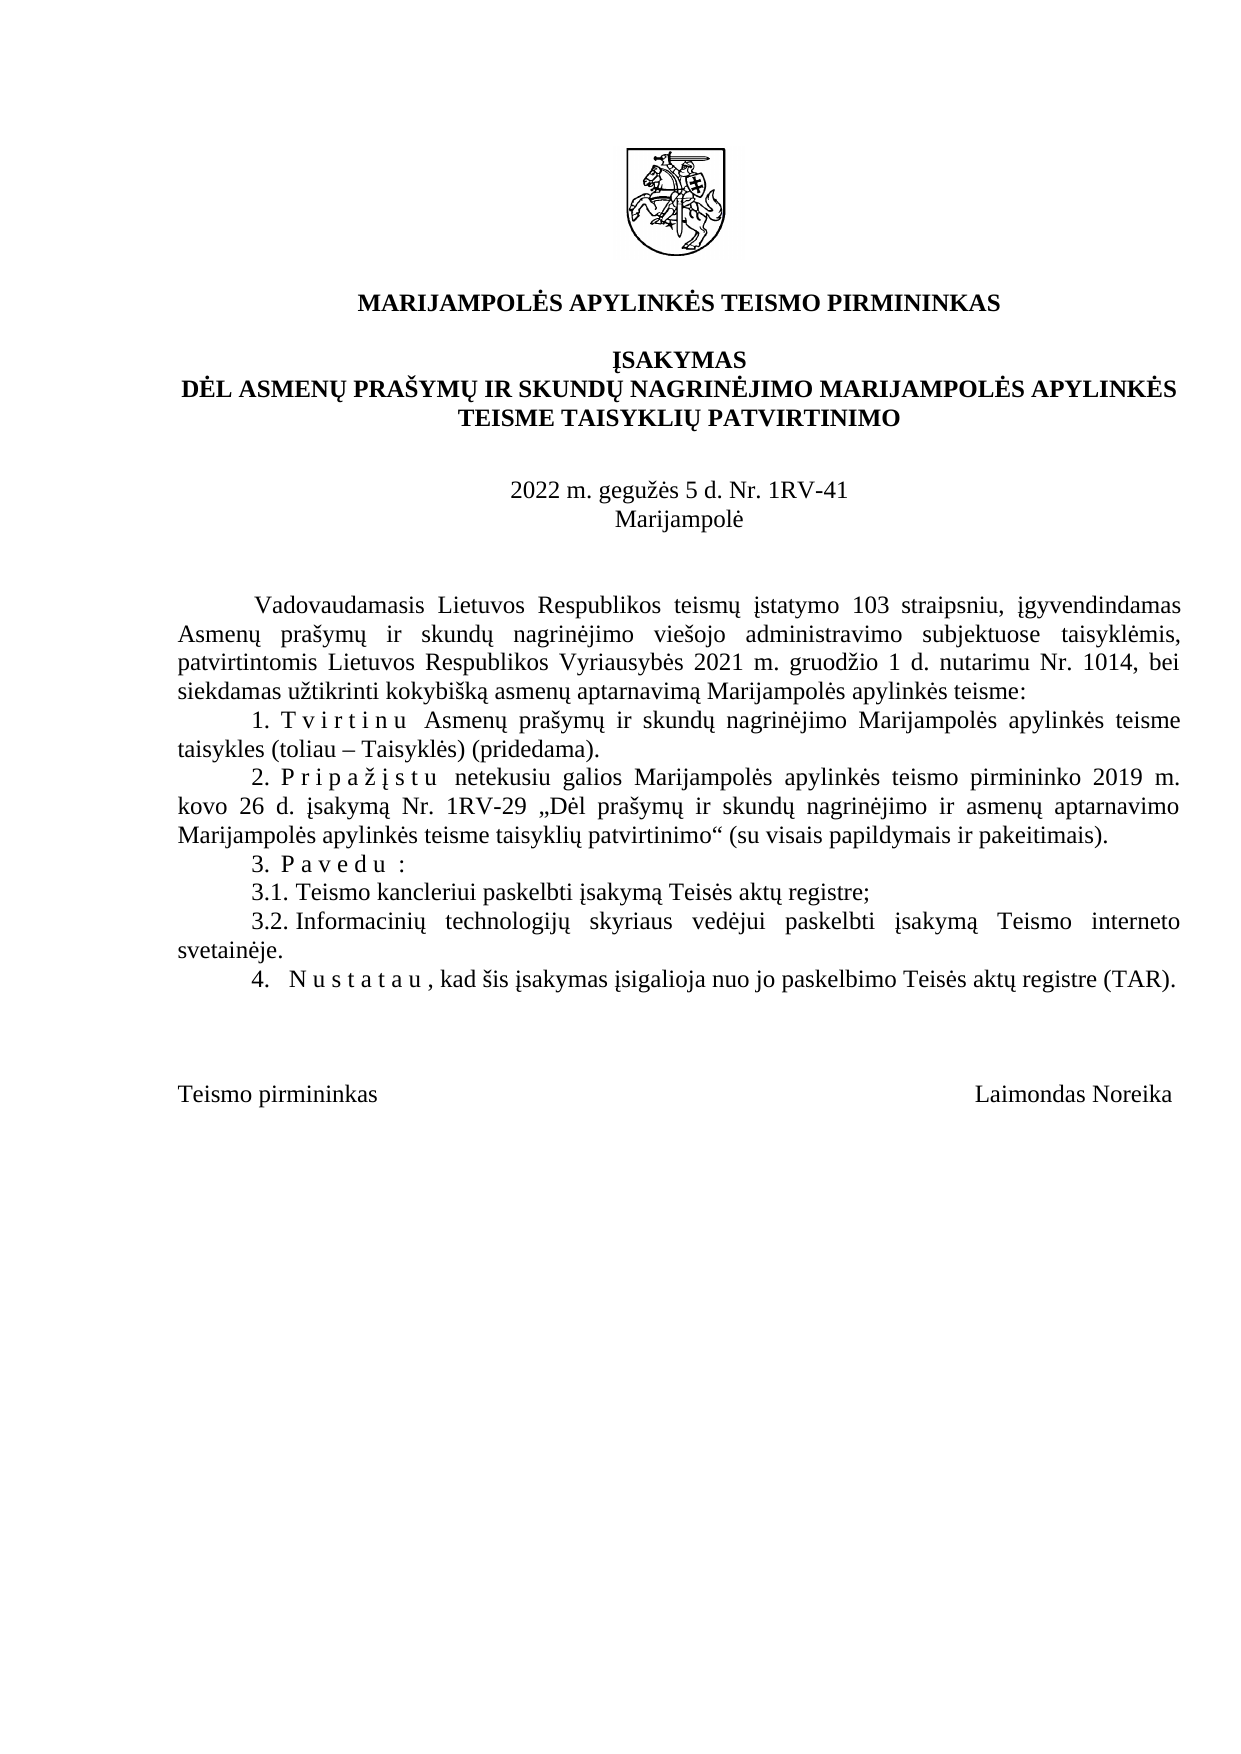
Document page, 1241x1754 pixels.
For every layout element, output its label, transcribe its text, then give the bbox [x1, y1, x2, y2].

text 3.2. Informacinių technologijų skyriaus vedėjui paskelbti įsakymą Teismo interneto svetainėje. [177, 906, 1181, 964]
text 1. Tvirtinu Asmenų prašymų ir skundų nagrinėjimo Marijampolės apylinkės teisme taisykles (toliau – Taisyklės) (pridedama). [177, 705, 1181, 762]
text DĖL ASMENŲ PRAŠYMŲ IR SKUNDŲ NAGRINĖJIMO MARIJAMPOLĖS APYLINKĖS TEISME TAISYKLIŲ PATVIRTINIMO [177, 374, 1181, 432]
text 2022 m. gegužės 5 d. Nr. 1RV-41 [177, 475, 1181, 504]
text 3. Pavedu : [251, 849, 1181, 877]
text 4. Nustatau, kad šis įsakymas įsigalioja nuo jo paskelbimo Teisės aktų registre (TAR). [251, 964, 1181, 992]
text MARIJAMPOLĖS APYLINKĖS TEISMO PIRMININKAS [177, 288, 1181, 317]
text Vadovaudamasis Lietuvos Respublikos teismų įstatymo 103 straipsniu, įgyvendindamas Asmenų prašymų ir skundų nagrinėjimo viešojo administravimo subjektuose taisyklėmis, patvirtintomis Lietuvos Respublikos Vyriausybės 2021 m. gruodžio 1 d. nutarimu Nr. 1014, bei siekdamas užtikrinti kokybišką asmenų aptarnavimą Marijampolės apylinkės teisme: [177, 590, 1181, 705]
text 3.1. Teismo kancleriui paskelbti įsakymą Teisės aktų registre; [177, 877, 1181, 906]
text Marijampolė [177, 504, 1181, 532]
text Teismo pirmininkas Laimondas Noreika [177, 1079, 1181, 1107]
text 2. Pripažįstu netekusiu galios Marijampolės apylinkės teismo pirmininko 2019 m. kovo 26 d. įsakymą Nr. 1RV-29 „Dėl prašymų ir skundų nagrinėjimo ir asmenų aptarnavimo Marijampolės apylinkės teisme taisyklių patvirtinimo“ (su visais papildymais ir pakeitimais). [177, 762, 1181, 849]
text ĮSAKYMAS [177, 346, 1181, 374]
